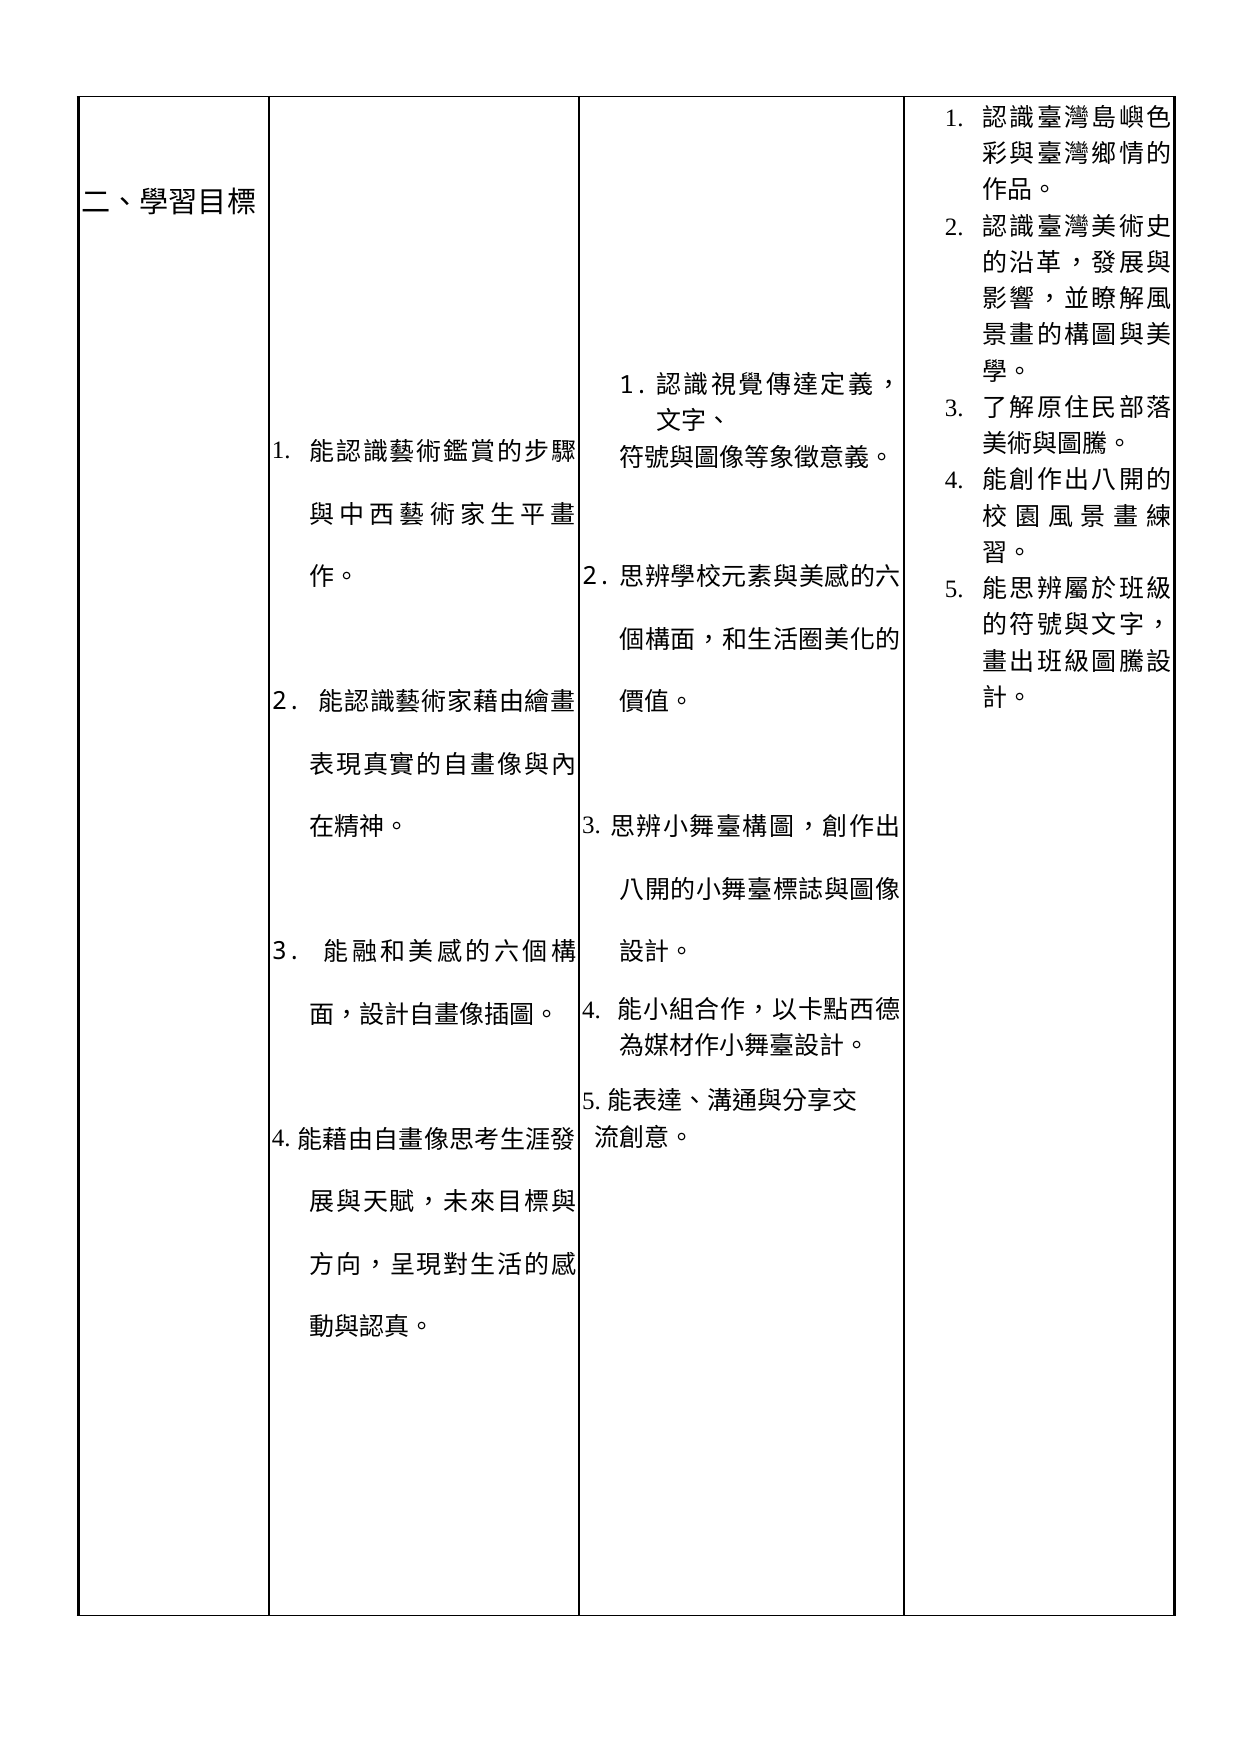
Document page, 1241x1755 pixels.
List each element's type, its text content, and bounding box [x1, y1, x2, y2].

table_cell 認識臺灣島嶼色彩與臺灣鄉情的作品。 認識臺灣美術史的沿革，發展與影響，並瞭解風景畫的構圖與美學。 了解原住民部落美術與圖騰。 能創作出八開的校園風景畫練習。 能思辨屬於班級的符號與文字，畫出班級圖騰設計。 [905, 97, 1173, 1614]
table_cell 認識視覺傳達定義，文字、 符號與圖像等象徵意義。 思辨學校元素與美感的六個構面，和生活圈美化的價值。 3. 思辨小舞臺構圖，創作出八開的小舞臺標誌與圖像設計。 4. 能小組合作，以卡點西德為媒材作小舞臺設計。 5. 能表達、溝通與分享交 流創意。 [580, 97, 903, 1614]
table_cell 1. 能認識藝術鑑賞的步驟與中西藝術家生平畫作。 2. 能認識藝術家藉由繪畫表現真實的自畫像與內在精神。 3. 能融和美感的六個構面，設計自畫像插圖。 4. 能藉由自畫像思考生涯發展與天賦，未來目標與方向，呈現對生活的感動與認真。 [270, 97, 578, 1614]
table_cell 二、學習目標 [80, 97, 268, 1614]
